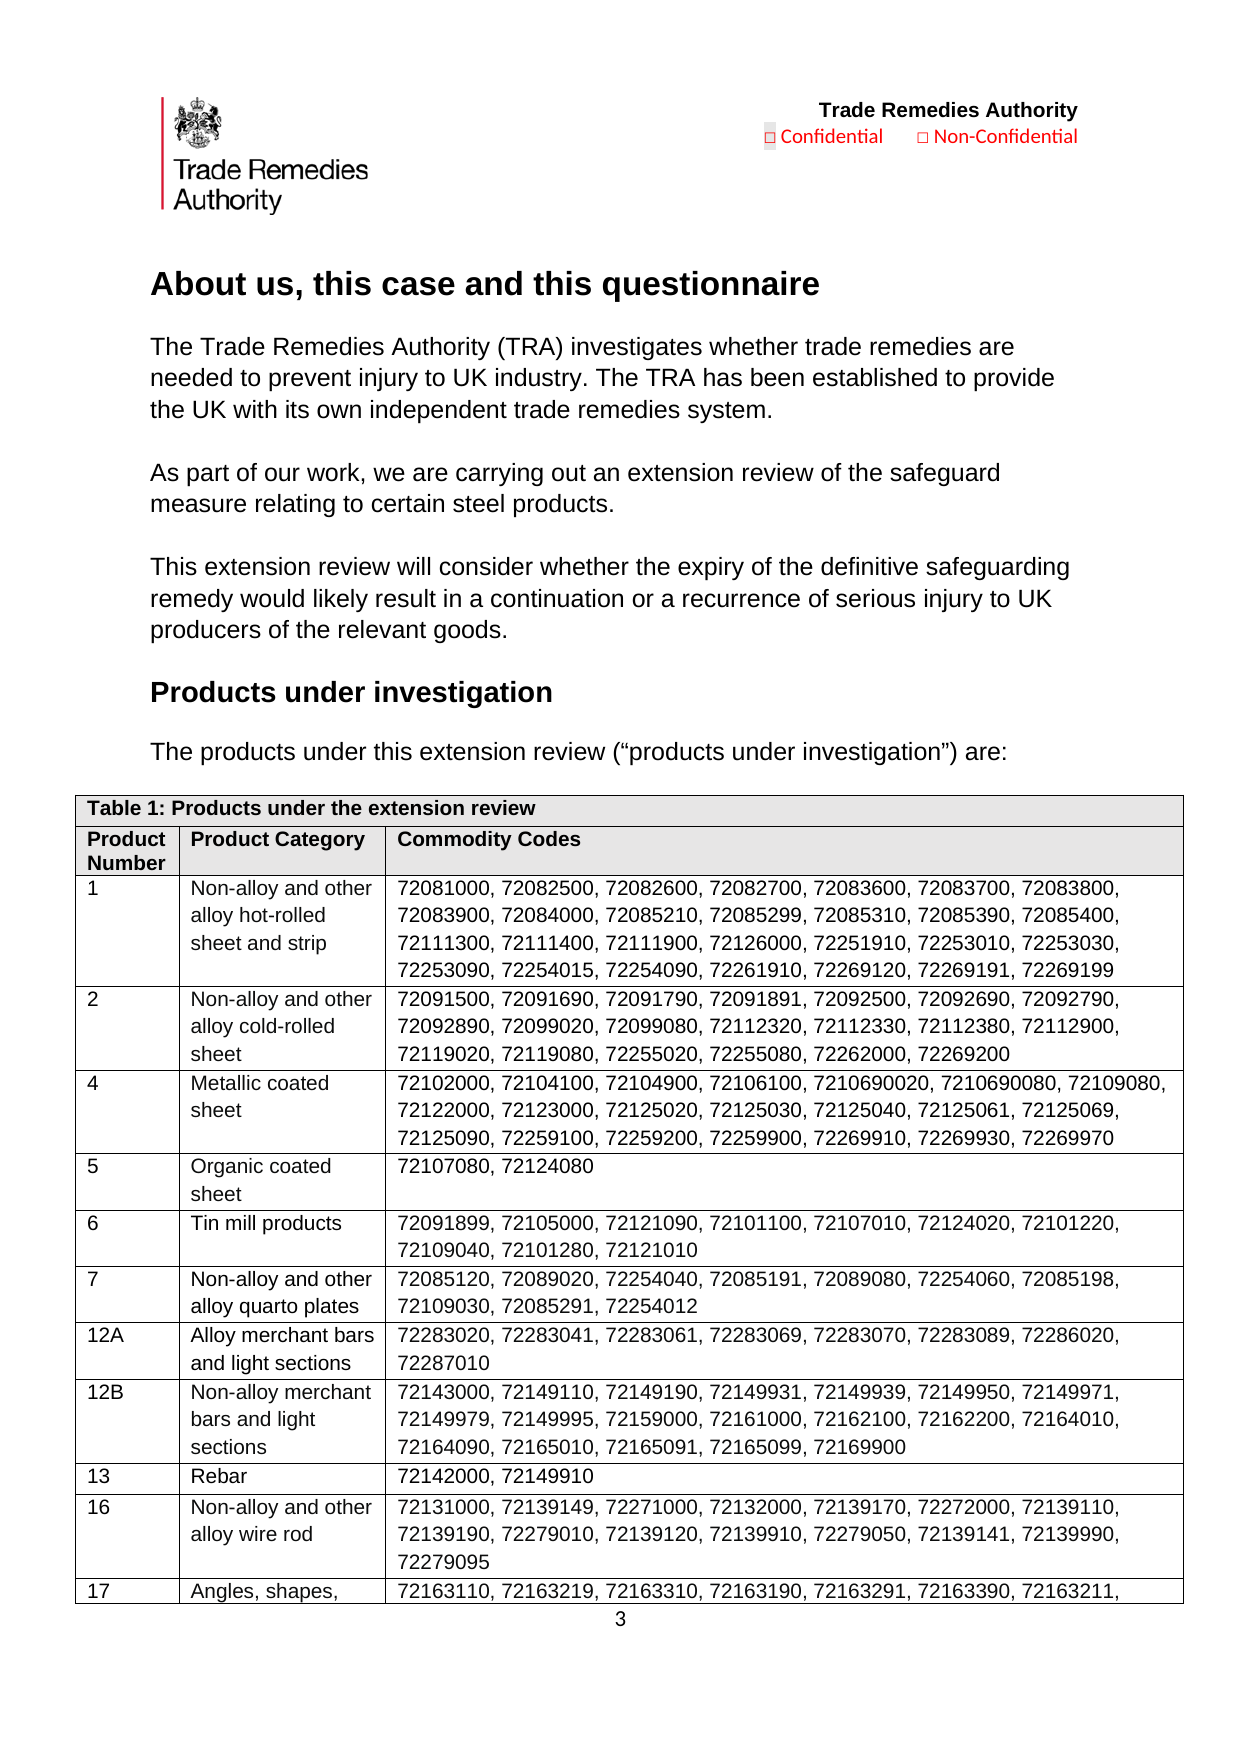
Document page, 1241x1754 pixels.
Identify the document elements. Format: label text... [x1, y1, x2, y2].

table_cell 12B [76, 1380, 179, 1462]
table_cell 17 [76, 1579, 179, 1603]
table_cell Non-alloy and other alloy wire rod [180, 1495, 385, 1577]
table_cell 72131000, 72139149, 72271000, 72132000, 72139170, 72272000, 72139110, 72139190, 72279010, 72139120, 72139910, 72279050, 72139141, 72139990, 72279095 [386, 1495, 1183, 1577]
table_cell Product Number [76, 827, 179, 875]
text This extension review will consider whether the expiry of the definitive safeguarding remedy would likely result in a continuation or a recurrence of serious injury to UK producers of the relevant goods. [150, 552, 1090, 644]
table_cell Metallic coated sheet [180, 1071, 385, 1153]
table_cell 72091899, 72105000, 72121090, 72101100, 72107010, 72124020, 72101220, 72109040, 72101280, 72121010 [386, 1211, 1183, 1266]
table_cell 72143000, 72149110, 72149190, 72149931, 72149939, 72149950, 72149971, 72149979, 72149995, 72159000, 72161000, 72162100, 72162200, 72164010, 72164090, 72165010, 72165091, 72165099, 72169900 [386, 1380, 1183, 1462]
table_cell 2 [76, 987, 179, 1069]
table_cell 72107080, 72124080 [386, 1154, 1183, 1209]
table_cell 16 [76, 1495, 179, 1577]
text The products under this extension review (“products under investigation”) are: [150, 737, 1090, 766]
table_cell Organic coated sheet [180, 1154, 385, 1209]
table_header Table 1: Products under the extension review [76, 796, 1183, 826]
table_cell 7 [76, 1267, 179, 1322]
table_cell 72081000, 72082500, 72082600, 72082700, 72083600, 72083700, 72083800, 72083900, 72084000, 72085210, 72085299, 72085310, 72085390, 72085400, 72111300, 72111400, 72111900, 72126000, 72251910, 72253010, 72253030, 72253090, 72254015, 72254090, 72261910, 72269120, 72269191, 72269199 [386, 876, 1183, 986]
table_cell Angles, shapes, [180, 1579, 385, 1603]
table_cell Commodity Codes [386, 827, 1183, 875]
table_cell 72163110, 72163219, 72163310, 72163190, 72163291, 72163390, 72163211, [386, 1579, 1183, 1603]
text As part of our work, we are carrying out an extension review of the safeguard measure relating to certain steel products. [150, 458, 1090, 518]
table_cell Non-alloy and other alloy hot-rolled sheet and strip [180, 876, 385, 986]
table_cell Non-alloy merchant bars and light sections [180, 1380, 385, 1462]
table_cell Non-alloy and other alloy quarto plates [180, 1267, 385, 1322]
table_cell 72283020, 72283041, 72283061, 72283069, 72283070, 72283089, 72286020, 72287010 [386, 1323, 1183, 1378]
table_cell Rebar [180, 1464, 385, 1494]
table_cell 1 [76, 876, 179, 986]
table_cell 72091500, 72091690, 72091790, 72091891, 72092500, 72092690, 72092790, 72092890, 72099020, 72099080, 72112320, 72112330, 72112380, 72112900, 72119020, 72119080, 72255020, 72255080, 72262000, 72269200 [386, 987, 1183, 1069]
table_cell Product Category [180, 827, 385, 875]
table_cell 72102000, 72104100, 72104900, 72106100, 7210690020, 7210690080, 72109080, 72122000, 72123000, 72125020, 72125030, 72125040, 72125061, 72125069, 72125090, 72259100, 72259200, 72259900, 72269910, 72269930, 72269970 [386, 1071, 1183, 1153]
table_cell Non-alloy and other alloy cold-rolled sheet [180, 987, 385, 1069]
table_cell 72085120, 72089020, 72254040, 72085191, 72089080, 72254060, 72085198, 72109030, 72085291, 72254012 [386, 1267, 1183, 1322]
table_cell 4 [76, 1071, 179, 1153]
table_cell Alloy merchant bars and light sections [180, 1323, 385, 1378]
table_cell 13 [76, 1464, 179, 1494]
text The Trade Remedies Authority (TRA) investigates whether trade remedies are needed to prevent injury to UK industry. The TRA has been established to provide the UK with its own independent trade remedies system. [150, 331, 1090, 423]
subtitle Products under investigation [150, 675, 1090, 709]
table_cell Tin mill products [180, 1211, 385, 1266]
table_cell 6 [76, 1211, 179, 1266]
table_cell 12A [76, 1323, 179, 1378]
table_cell 5 [76, 1154, 179, 1209]
subtitle About us, this case and this questionnaire [150, 264, 1090, 303]
table_cell 72142000, 72149910 [386, 1464, 1183, 1494]
